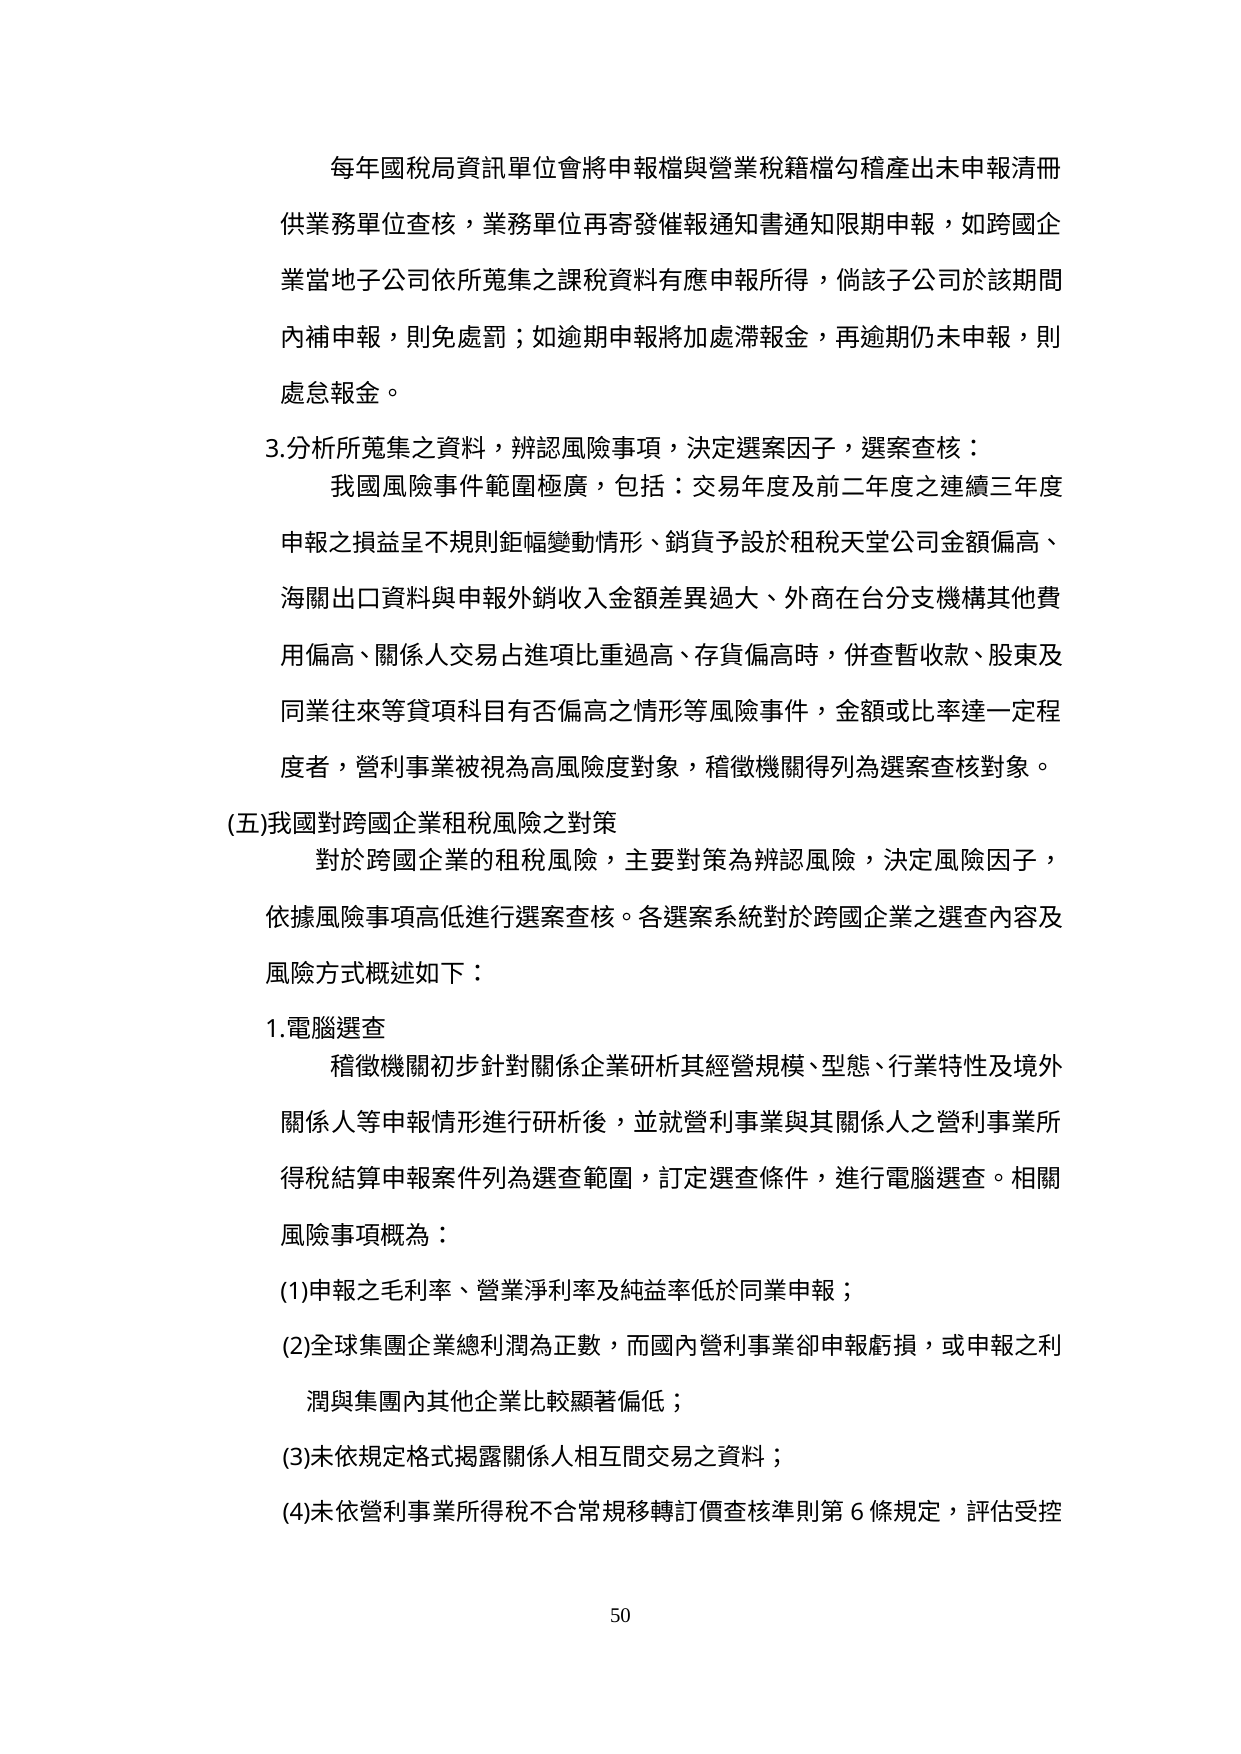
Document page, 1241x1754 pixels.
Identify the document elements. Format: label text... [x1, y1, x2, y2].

text 1.電腦選查 [177, 1008, 1063, 1046]
text (五)我國對跨國企業租稅風險之對策 [177, 803, 1063, 840]
text (3)未依規定格式揭露關係人相互間交易之資料； [282, 1436, 1063, 1474]
text 3.分析所蒐集之資料，辨認風險事項，決定選案因子，選案查核： [177, 428, 1063, 466]
text (2)全球集團企業總利潤為正數，而國內營利事業卻申報虧損，或申報之利潤與集團內其他企業比較顯著偏低； [282, 1325, 1063, 1419]
text (1)申報之毛利率、營業淨利率及純益率低於同業申報； [268, 1270, 1063, 1308]
text (4)未依營利事業所得稅不合常規移轉訂價查核準則第6條規定，評估受控 [282, 1491, 1063, 1528]
text 我國風險事件範圍極廣，包括：交易年度及前二年度之連續三年度申報之損益呈不規則鉅幅變動情形、銷貨予設於租稅天堂公司金額偏高、海關出口資料與申報外銷收入金額差異過大、外商在台分支機構其他費用偏高、關係人交易占進項比重過高、存貨偏高時，併查暫收款、股東及同業往來等貸項科目有否偏高之情形等風險事件，金額或比率達一定程度者，營利事業被視為高風險度對象，稽徵機關得列為選案查核對象。 [280, 466, 1063, 784]
text 每年國稅局資訊單位會將申報檔與營業稅籍檔勾稽產出未申報清冊供業務單位查核，業務單位再寄發催報通知書通知限期申報，如跨國企業當地子公司依所蒐集之課稅資料有應申報所得，倘該子公司於該期間內補申報，則免處罰；如逾期申報將加處滯報金，再逾期仍未申報，則處怠報金。 [280, 148, 1063, 410]
text 稽徵機關初步針對關係企業研析其經營規模、型態、行業特性及境外關係人等申報情形進行研析後，並就營利事業與其關係人之營利事業所得稅結算申報案件列為選查範圍，訂定選查條件，進行電腦選查。相關風險事項概為： [280, 1046, 1063, 1252]
text 對於跨國企業的租稅風險，主要對策為辨認風險，決定風險因子，依據風險事項高低進行選案查核。各選案系統對於跨國企業之選查內容及風險方式概述如下： [265, 840, 1063, 990]
